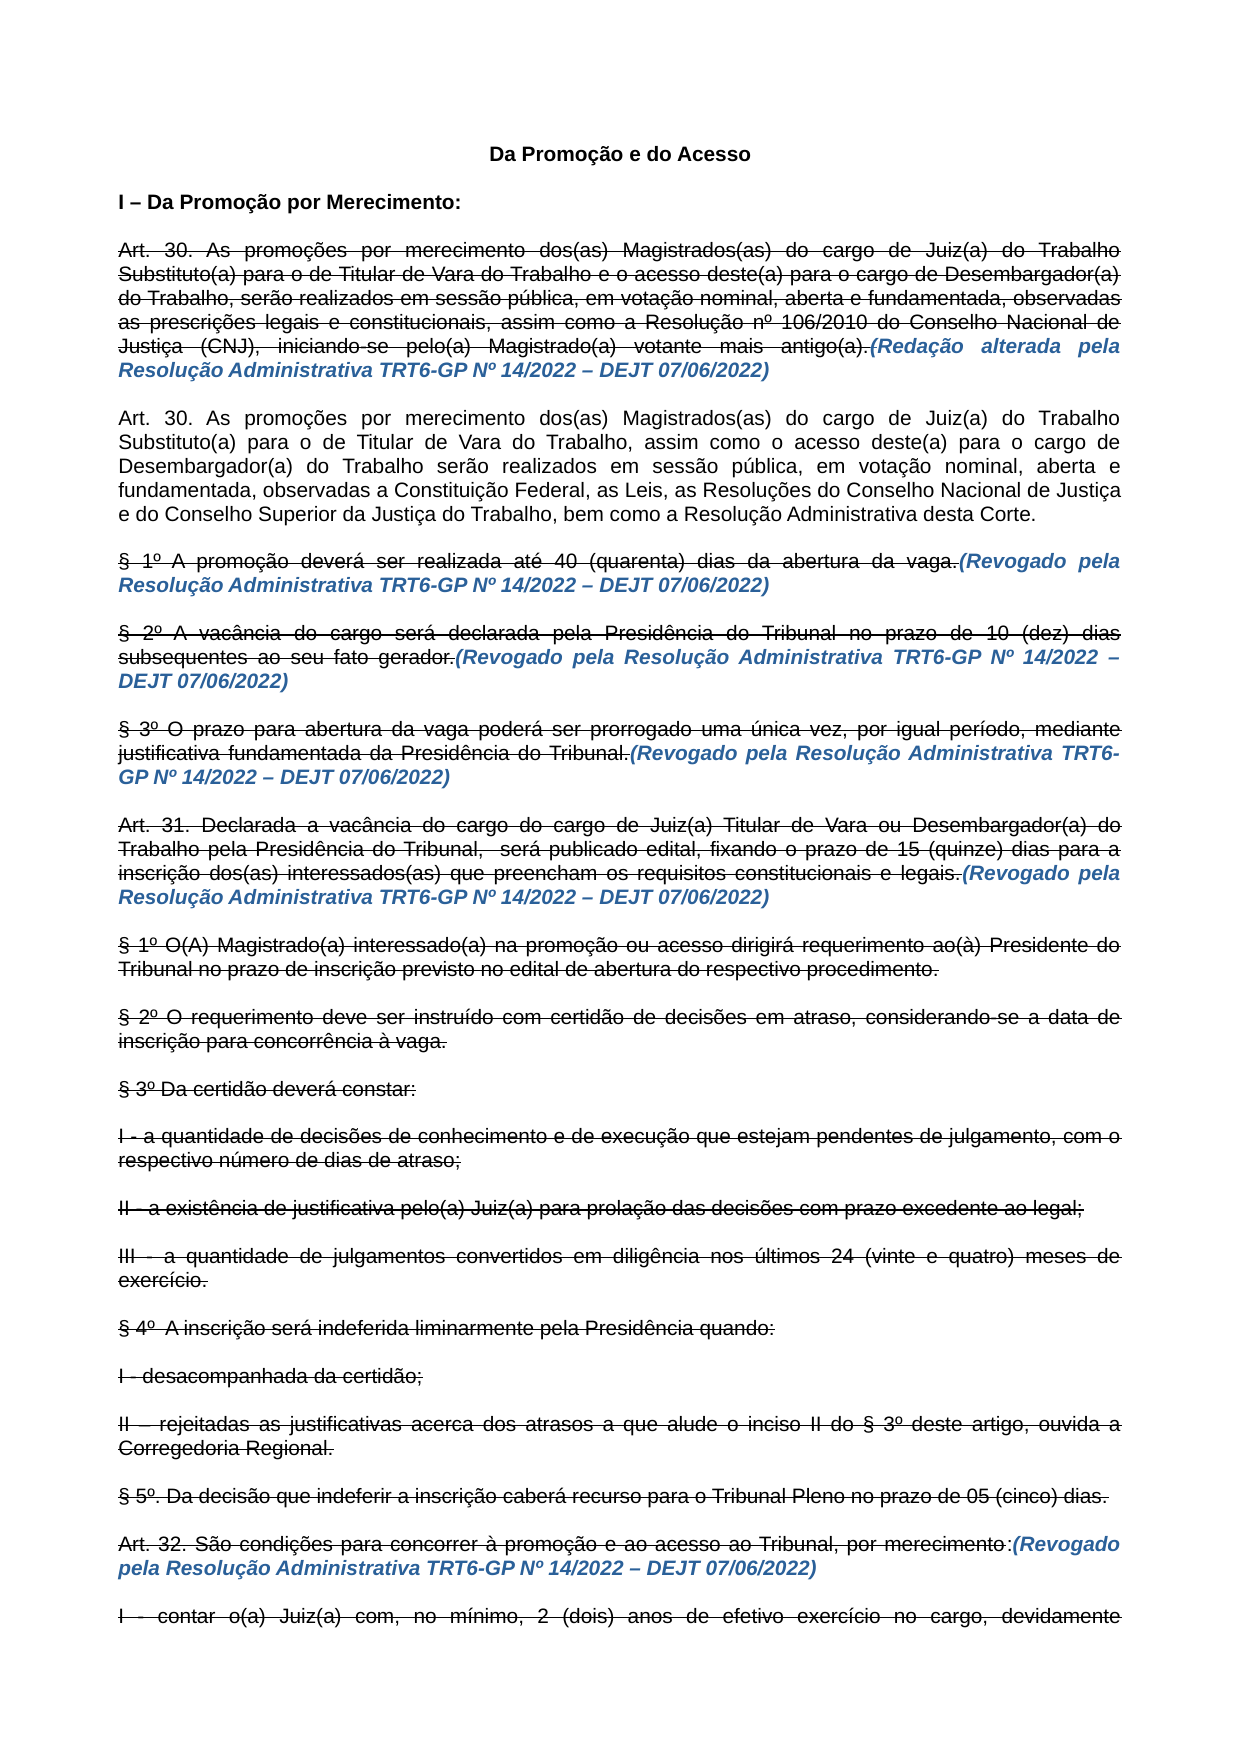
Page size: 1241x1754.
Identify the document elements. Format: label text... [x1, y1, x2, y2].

text Da Promoção e do Acesso [118, 142, 1122, 166]
text Art. 30. As promoções por merecimento dos(as) Magistrados(as) do cargo de Juiz(a) do Trabalho Substituto(a) para o de Titular de Vara do Trabalho, assim como o acesso deste(a) para o cargo de Desembargador(a) do Trabalho serão realizados em sessão pública, em votação nominal, aberta e fundamentada, observadas a Constituição Federal, as Leis, as Resoluções do Conselho Nacional de Justiça e do Conselho Superior da Justiça do Trabalho, bem como a Resolução Administrativa desta Corte. [118, 406, 1122, 525]
text I - a quantidade de decisões de conhecimento e de execução que estejam pendentes de julgamento, com o respectivo número de dias de atraso; [118, 1124, 1122, 1138]
text Art. 32. São condições para concorrer à promoção e ao acesso ao Tribunal, por merecimento:(Revogado pela Resolução Administrativa TRT6-GP Nº 14/2022 – DEJT 07/06/2022) [118, 1532, 1122, 1579]
text § 5º. Da decisão que indeferir a inscrição caberá recurso para o Tribunal Pleno no prazo de 05 (cinco) dias. [118, 1484, 1122, 1508]
text § 3º O prazo para abertura da vaga poderá ser prorrogado uma única vez, por igual período, mediante justificativa fundamentada da Presidência do Tribunal.(Revogado pela Resolução Administrativa TRT6-GP Nº 14/2022 – DEJT 07/06/2022) [118, 717, 1122, 730]
text I - a quantidade de decisões de conhecimento e de execução que estejam pendentes de julgamento, com o respectivo número de dias de atraso; [118, 1139, 1122, 1172]
text II – rejeitadas as justificativas acerca dos atrasos a que alude o inciso II do § 3º deste artigo, ouvida a Corregedoria Regional. [118, 1412, 1122, 1425]
text § 1º A promoção deverá ser realizada até 40 (quarenta) dias da abertura da vaga.(Revogado pela Resolução Administrativa TRT6-GP Nº 14/2022 – DEJT 07/06/2022) [118, 549, 1122, 597]
text I - contar o(a) Juiz(a) com, no mínimo, 2 (dois) anos de efetivo exercício no cargo, devidamente comprovados; [118, 1603, 1122, 1617]
text III - a quantidade de julgamentos convertidos em diligência nos últimos 24 (vinte e quatro) meses de exercício. [118, 1258, 1122, 1292]
text § 2º O requerimento deve ser instruído com certidão de decisões em atraso, considerando-se a data de inscrição para concorrência à vaga. [118, 1019, 1122, 1052]
text III - a quantidade de julgamentos convertidos em diligência nos últimos 24 (vinte e quatro) meses de exercício. [118, 1244, 1122, 1257]
text § 2º A vacância do cargo será declarada pela Presidência do Tribunal no prazo de 10 (dez) dias subsequentes ao seu fato gerador.(Revogado pela Resolução Administrativa TRT6-GP Nº 14/2022 – DEJT 07/06/2022) [118, 621, 1122, 693]
text Art. 30. As promoções por merecimento dos(as) Magistrados(as) do cargo de Juiz(a) do Trabalho Substituto(a) para o de Titular de Vara do Trabalho e o acesso deste(a) para o cargo de Desembargador(a) do Trabalho, serão realizados em sessão pública, em votação nominal, aberta e fundamentada, observadas as prescrições legais e constitucionais, assim como a Resolução nº 106/2010 do Conselho Nacional de Justiça (CNJ), iniciando-se pelo(a) Magistrado(a) votante mais antigo(a).(Redação alterada pela Resolução Administrativa TRT6-GP Nº 14/2022 – DEJT 07/06/2022) [118, 238, 1122, 299]
text § 4º A inscrição será indeferida liminarmente pela Presidência quando: [118, 1316, 1122, 1340]
text Art. 30. As promoções por merecimento dos(as) Magistrados(as) do cargo de Juiz(a) do Trabalho Substituto(a) para o de Titular de Vara do Trabalho e o acesso deste(a) para o cargo de Desembargador(a) do Trabalho, serão realizados em sessão pública, em votação nominal, aberta e fundamentada, observadas as prescrições legais e constitucionais, assim como a Resolução nº 106/2010 do Conselho Nacional de Justiça (CNJ), iniciando-se pelo(a) Magistrado(a) votante mais antigo(a).(Redação alterada pela Resolução Administrativa TRT6-GP Nº 14/2022 – DEJT 07/06/2022) [118, 300, 1122, 382]
text I - desacompanhada da certidão; [118, 1364, 1122, 1388]
text Art. 31. Declarada a vacância do cargo do cargo de Juiz(a) Titular de Vara ou Desembargador(a) do Trabalho pela Presidência do Tribunal, será publicado edital, fixando o prazo de 15 (quinze) dias para a inscrição dos(as) interessados(as) que preencham os requisitos constitucionais e legais.(Revogado pela Resolução Administrativa TRT6-GP Nº 14/2022 – DEJT 07/06/2022) [118, 813, 1122, 826]
text I – Da Promoção por Merecimento: [118, 190, 1122, 214]
text § 2º O requerimento deve ser instruído com certidão de decisões em atraso, considerando-se a data de inscrição para concorrência à vaga. [118, 1004, 1122, 1018]
text § 3º Da certidão deverá constar: [118, 1076, 1122, 1100]
text Art. 31. Declarada a vacância do cargo do cargo de Juiz(a) Titular de Vara ou Desembargador(a) do Trabalho pela Presidência do Tribunal, será publicado edital, fixando o prazo de 15 (quinze) dias para a inscrição dos(as) interessados(as) que preencham os requisitos constitucionais e legais.(Revogado pela Resolução Administrativa TRT6-GP Nº 14/2022 – DEJT 07/06/2022) [118, 827, 1122, 909]
text I - contar o(a) Juiz(a) com, no mínimo, 2 (dois) anos de efetivo exercício no cargo, devidamente comprovados; [610, 1618, 967, 1627]
text II – rejeitadas as justificativas acerca dos atrasos a que alude o inciso II do § 3º deste artigo, ouvida a Corregedoria Regional. [118, 1426, 1122, 1460]
text § 3º O prazo para abertura da vaga poderá ser prorrogado uma única vez, por igual período, mediante justificativa fundamentada da Presidência do Tribunal.(Revogado pela Resolução Administrativa TRT6-GP Nº 14/2022 – DEJT 07/06/2022) [118, 731, 1122, 789]
text II - a existência de justificativa pelo(a) Juiz(a) para prolação das decisões com prazo excedente ao legal; [118, 1196, 1122, 1220]
text § 1º O(A) Magistrado(a) interessado(a) na promoção ou acesso dirigirá requerimento ao(à) Presidente do Tribunal no prazo de inscrição previsto no edital de abertura do respectivo procedimento. [118, 933, 1122, 981]
